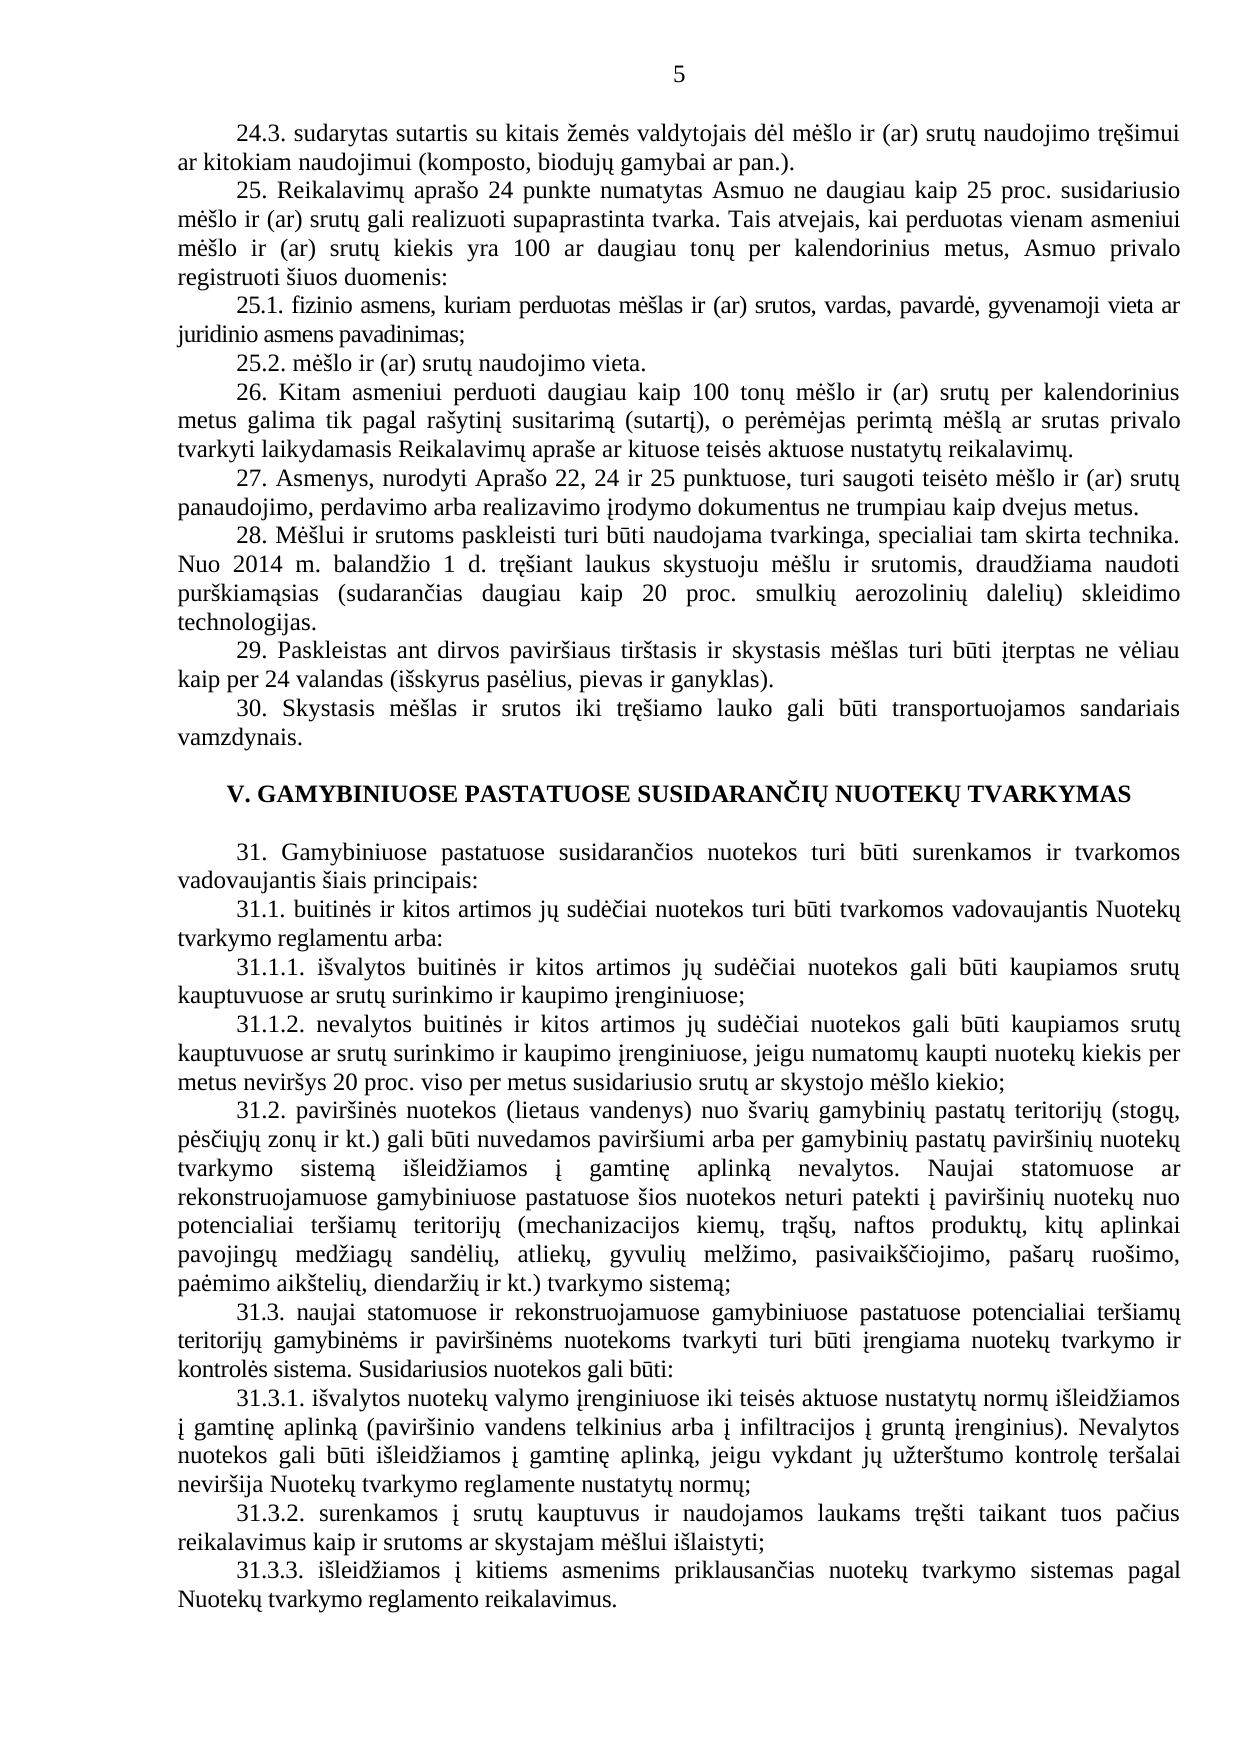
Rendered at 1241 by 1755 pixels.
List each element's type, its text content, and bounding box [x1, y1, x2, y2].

text 31.1.2. nevalytos buitinės ir kitos artimos jų sudėčiai nuotekos gali būti kaupiamos srutų kauptuvuose ar srutų surinkimo ir kaupimo įrenginiuose, jeigu numatomų kaupti nuotekų kiekis per metus neviršys 20 proc. viso per metus susidariusio srutų ar skystojo mėšlo kiekio; [177, 1009, 1181, 1096]
text 31. Gamybiniuose pastatuose susidarančios nuotekos turi būti surenkamos ir tvarkomos vadovaujantis šiais principais: [177, 837, 1181, 894]
text 26. Kitam asmeniui perduoti daugiau kaip 100 tonų mėšlo ir (ar) srutų per kalendorinius metus galima tik pagal rašytinį susitarimą (sutartį), o perėmėjas perimtą mėšlą ar srutas privalo tvarkyti laikydamasis Reikalavimų apraše ar kituose teisės aktuose nustatytų reikalavimų. [177, 377, 1181, 463]
text 31.1. buitinės ir kitos artimos jų sudėčiai nuotekos turi būti tvarkomos vadovaujantis Nuotekų tvarkymo reglamentu arba: [177, 894, 1181, 952]
text 24.3. sudarytas sutartis su kitais žemės valdytojais dėl mėšlo ir (ar) srutų naudojimo tręšimui ar kitokiam naudojimui (komposto, biodujų gamybai ar pan.). [177, 118, 1181, 176]
text 31.3.2. surenkamos į srutų kauptuvus ir naudojamos laukams tręšti taikant tuos pačius reikalavimus kaip ir srutoms ar skystajam mėšlui išlaistyti; [177, 1498, 1181, 1556]
text 29. Paskleistas ant dirvos paviršiaus tirštasis ir skystasis mėšlas turi būti įterptas ne vėliau kaip per 24 valandas (išskyrus pasėlius, pievas ir ganyklas). [177, 636, 1181, 693]
text 31.3. naujai statomuose ir rekonstruojamuose gamybiniuose pastatuose potencialiai teršiamų teritorijų gamybinėms ir paviršinėms nuotekoms tvarkyti turi būti įrengiama nuotekų tvarkymo ir kontrolės sistema. Susidariusios nuotekos gali būti: [177, 1297, 1181, 1383]
text 25. Reikalavimų aprašo 24 punkte numatytas Asmuo ne daugiau kaip 25 proc. susidariusio mėšlo ir (ar) srutų gali realizuoti supaprastinta tvarka. Tais atvejais, kai perduotas vienam asmeniui mėšlo ir (ar) srutų kiekis yra 100 ar daugiau tonų per kalendorinius metus, Asmuo privalo registruoti šiuos duomenis: [177, 176, 1181, 291]
text 31.2. paviršinės nuotekos (lietaus vandenys) nuo švarių gamybinių pastatų teritorijų (stogų, pėsčiųjų zonų ir kt.) gali būti nuvedamos paviršiumi arba per gamybinių pastatų paviršinių nuotekų tvarkymo sistemą išleidžiamos į gamtinę aplinką nevalytos. Naujai statomuose ar rekonstruojamuose gamybiniuose pastatuose šios nuotekos neturi patekti į paviršinių nuotekų nuo potencialiai teršiamų teritorijų (mechanizacijos kiemų, trąšų, naftos produktų, kitų aplinkai pavojingų medžiagų sandėlių, atliekų, gyvulių melžimo, pasivaikščiojimo, pašarų ruošimo, paėmimo aikštelių, diendaržių ir kt.) tvarkymo sistemą; [177, 1096, 1181, 1297]
text 27. Asmenys, nurodyti Aprašo 22, 24 ir 25 punktuose, turi saugoti teisėto mėšlo ir (ar) srutų panaudojimo, perdavimo arba realizavimo įrodymo dokumentus ne trumpiau kaip dvejus metus. [177, 463, 1181, 521]
text 25.1. fizinio asmens, kuriam perduotas mėšlas ir (ar) srutos, vardas, pavardė, gyvenamoji vieta ar juridinio asmens pavadinimas; [177, 291, 1181, 348]
text 31.1.1. išvalytos buitinės ir kitos artimos jų sudėčiai nuotekos gali būti kaupiamos srutų kauptuvuose ar srutų surinkimo ir kaupimo įrenginiuose; [177, 952, 1181, 1009]
text V. GAMYBINIUOSE PASTATUOSE SUSIDARANČIŲ NUOTEKŲ TVARKYMAS [177, 779, 1181, 808]
text 25.2. mėšlo ir (ar) srutų naudojimo vieta. [177, 348, 1181, 377]
text 28. Mėšlui ir srutoms paskleisti turi būti naudojama tvarkinga, specialiai tam skirta technika. Nuo 2014 m. balandžio 1 d. tręšiant laukus skystuoju mėšlu ir srutomis, draudžiama naudoti purškiamąsias (sudarančias daugiau kaip 20 proc. smulkių aerozolinių dalelių) skleidimo technologijas. [177, 521, 1181, 636]
text 30. Skystasis mėšlas ir srutos iki tręšiamo lauko gali būti transportuojamos sandariais vamzdynais. [177, 693, 1181, 751]
text 31.3.1. išvalytos nuotekų valymo įrenginiuose iki teisės aktuose nustatytų normų išleidžiamos į gamtinę aplinką (paviršinio vandens telkinius arba į infiltracijos į gruntą įrenginius). Nevalytos nuotekos gali būti išleidžiamos į gamtinę aplinką, jeigu vykdant jų užterštumo kontrolę teršalai neviršija Nuotekų tvarkymo reglamente nustatytų normų; [177, 1383, 1181, 1498]
text 31.3.3. išleidžiamos į kitiems asmenims priklausančias nuotekų tvarkymo sistemas pagal Nuotekų tvarkymo reglamento reikalavimus. [177, 1556, 1181, 1613]
